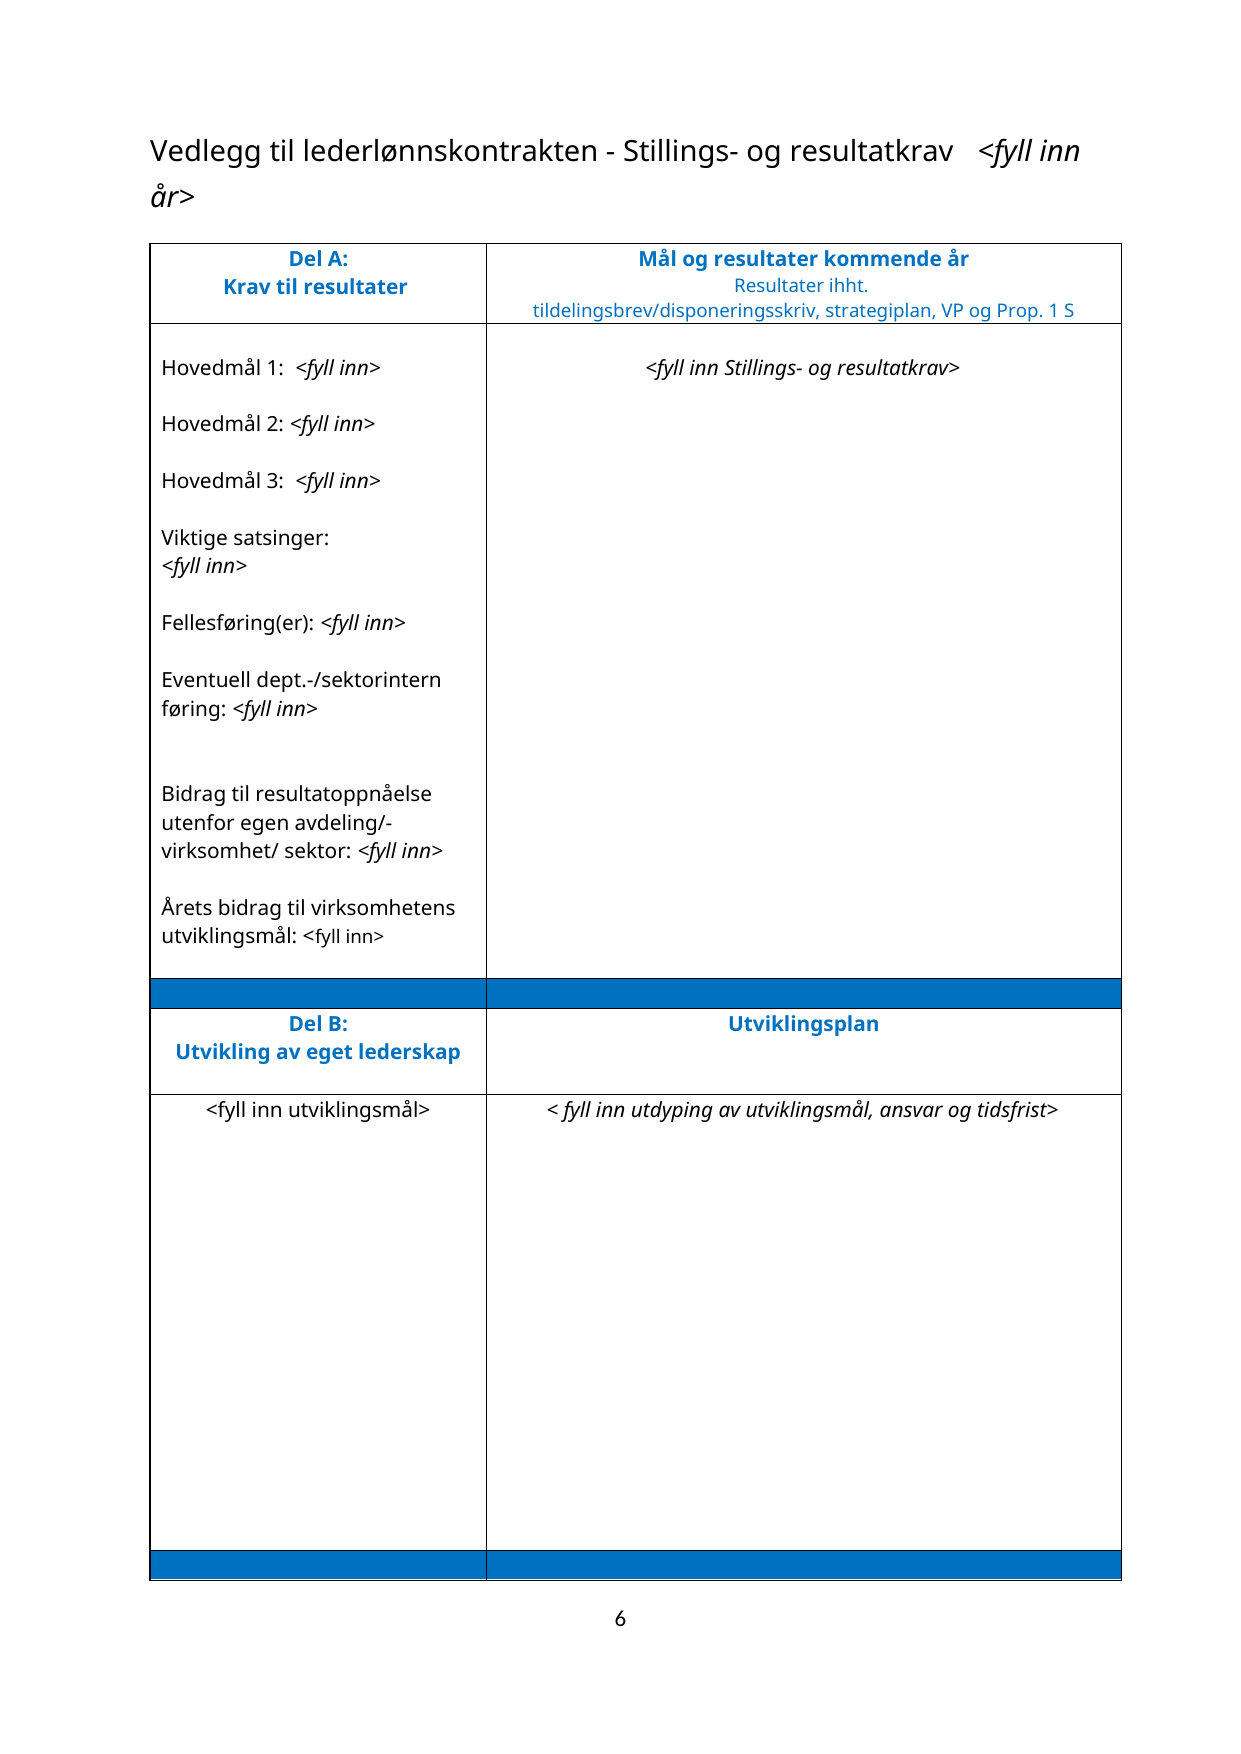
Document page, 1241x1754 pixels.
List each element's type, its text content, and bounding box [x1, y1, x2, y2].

table_cell Utviklingsplan [487, 1009, 1121, 1094]
table_header Del A: Krav til resultater [151, 244, 486, 323]
table_cell Del B: Utvikling av eget lederskap [151, 1009, 486, 1094]
table_cell <fyll inn Stillings- og resultatkrav> [487, 324, 1121, 978]
table_header Mål og resultater kommende år Resultater ihht. tildelingsbrev/disponeringsskriv, strategiplan, VP og Prop. 1 S [487, 244, 1121, 323]
table_cell [487, 1551, 1121, 1579]
table_cell < fyll inn utdyping av utviklingsmål, ansvar og tidsfrist> [487, 1095, 1121, 1550]
table_cell [151, 1551, 486, 1579]
table_cell [151, 979, 486, 1008]
text Vedlegg til lederlønnskontrakten - Stillings- og resultatkrav <fyll inn år> [150, 131, 1090, 216]
table_cell <fyll inn utviklingsmål> [151, 1095, 486, 1550]
table_cell Hovedmål 1: <fyll inn> Hovedmål 2: <fyll inn> Hovedmål 3: <fyll inn> Viktige satsinger: <fyll inn> Fellesføring(er): <fyll inn> Eventuell dept.-/sektorintern føring: <fyll inn> Bidrag til resultatoppnåelse utenfor egen avdeling/- virksomhet/ sektor: <fyll inn> Årets bidrag til virksomhetens utviklingsmål: <fyll inn> [151, 324, 486, 978]
table_cell [487, 979, 1121, 1008]
